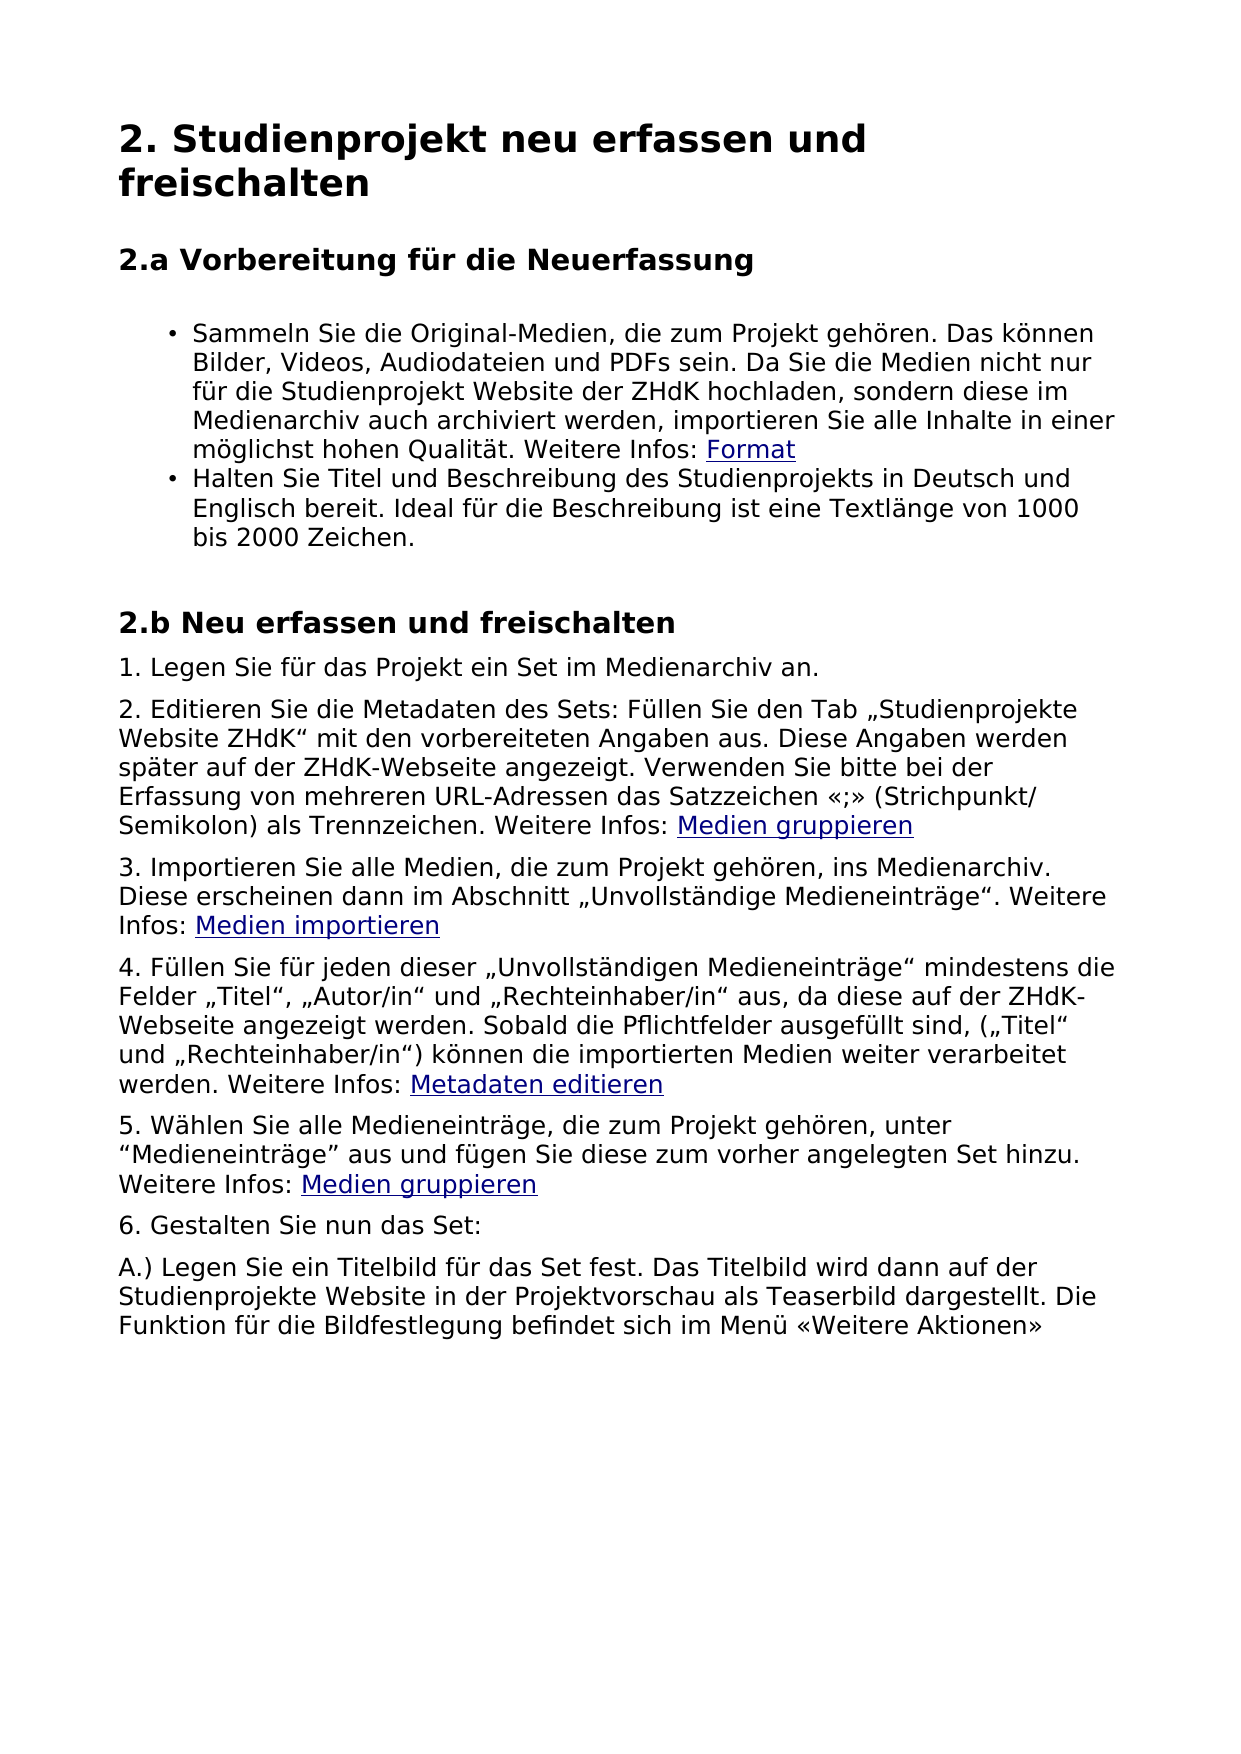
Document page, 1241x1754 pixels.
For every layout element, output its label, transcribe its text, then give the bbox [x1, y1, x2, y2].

text 4. Füllen Sie für jeden dieser „Unvollständigen Medieneinträge“ mindestens die Felder „Titel“, „Autor/in“ und „Rechteinhaber/in“ aus, da diese auf der ZHdK-Webseite angezeigt werden. Sobald die Pflichtfelder ausgefüllt sind, („Titel“ und „Rechteinhaber/in“) können die importierten Medien weiter verarbeitet werden. Weitere Infos: Metadaten editieren [118, 953, 1122, 1099]
list Halten Sie Titel und Beschreibung des Studienprojekts in Deutsch und Englisch bereit. Ideal für die Beschreibung ist eine Textlänge von 1000 bis 2000 Zeichen. [177, 465, 1122, 552]
text 1. Legen Sie für das Projekt ein Set im Medienarchiv an. [118, 653, 1122, 682]
list Sammeln Sie die Original-Medien, die zum Projekt gehören. Das können Bilder, Videos, Audiodateien und PDFs sein. Da Sie die Medien nicht nur für die Studienprojekt Website der ZHdK hochladen, sondern diese im Medienarchiv auch archiviert werden, importieren Sie alle Inhalte in einer möglichst hohen Qualität. Weitere Infos: Format [177, 319, 1122, 465]
text 5. Wählen Sie alle Medieneinträge, die zum Projekt gehören, unter “Medieneinträge” aus und fügen Sie diese zum vorher angelegten Set hinzu. Weitere Infos: Medien gruppieren [118, 1111, 1122, 1199]
text 6. Gestalten Sie nun das Set: [118, 1211, 1122, 1241]
text 3. Importieren Sie alle Medien, die zum Projekt gehören, ins Medienarchiv. Diese erscheinen dann im Abschnitt „Unvollständige Medieneinträge“. Weitere Infos: Medien importieren [118, 853, 1122, 941]
subtitle 2. Studienprojekt neu erfassen und freischalten [118, 118, 1122, 205]
text A.) Legen Sie ein Titelbild für das Set fest. Das Titelbild wird dann auf der Studienprojekte Website in der Projektvorschau als Teaserbild dargestellt. Die Funktion für die Bildfestlegung befindet sich im Menü «Weitere Aktionen» [118, 1253, 1122, 1341]
subtitle 2.a Vorbereitung für die Neuerfassung [118, 243, 1122, 277]
subtitle 2.b Neu erfassen und freischalten [118, 607, 1122, 641]
text 2. Editieren Sie die Metadaten des Sets: Füllen Sie den Tab „Studienprojekte Website ZHdK“ mit den vorbereiteten Angaben aus. Diese Angaben werden später auf der ZHdK-Webseite angezeigt. Verwenden Sie bitte bei der Erfassung von mehreren URL-Adressen das Satzzeichen «;» (Strichpunkt/ Semikolon) als Trennzeichen. Weitere Infos: Medien gruppieren [118, 695, 1122, 841]
